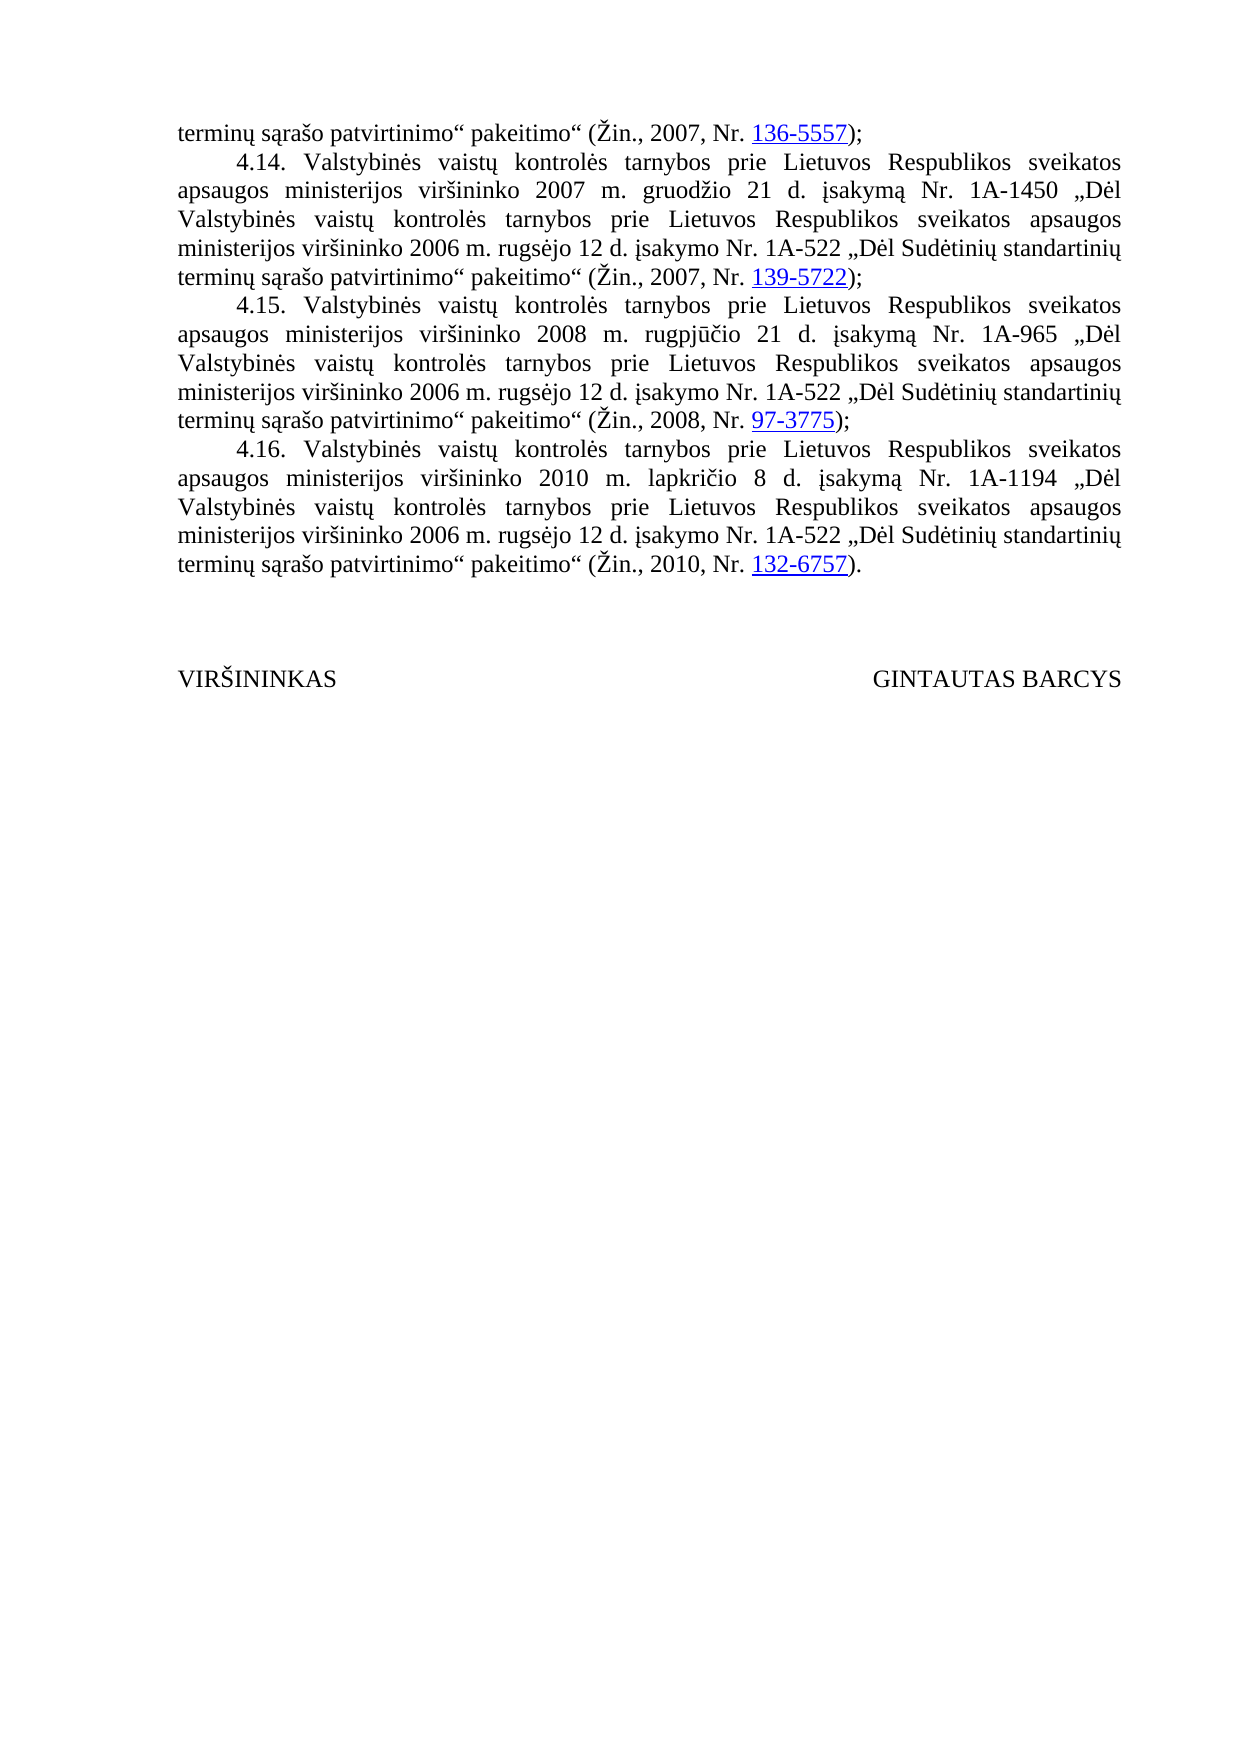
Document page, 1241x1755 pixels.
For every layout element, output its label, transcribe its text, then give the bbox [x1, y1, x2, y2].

text terminų sąrašo patvirtinimo“ pakeitimo“ (Žin., 2007, Nr. 136-5557); [177, 118, 1122, 147]
text 4.14. Valstybinės vaistų kontrolės tarnybos prie Lietuvos Respublikos sveikatos apsaugos ministerijos viršininko 2007 m. gruodžio 21 d. įsakymą Nr. 1A-1450 „Dėl Valstybinės vaistų kontrolės tarnybos prie Lietuvos Respublikos sveikatos apsaugos ministerijos viršininko 2006 m. rugsėjo 12 d. įsakymo Nr. 1A-522 „Dėl Sudėtinių standartinių terminų sąrašo patvirtinimo“ pakeitimo“ (Žin., 2007, Nr. 139-5722); [177, 147, 1122, 291]
text Viršininkas Gintautas Barcys [177, 664, 1122, 693]
text 4.16. Valstybinės vaistų kontrolės tarnybos prie Lietuvos Respublikos sveikatos apsaugos ministerijos viršininko 2010 m. lapkričio 8 d. įsakymą Nr. 1A-1194 „Dėl Valstybinės vaistų kontrolės tarnybos prie Lietuvos Respublikos sveikatos apsaugos ministerijos viršininko 2006 m. rugsėjo 12 d. įsakymo Nr. 1A-522 „Dėl Sudėtinių standartinių terminų sąrašo patvirtinimo“ pakeitimo“ (Žin., 2010, Nr. 132-6757). [177, 434, 1122, 578]
text 4.15. Valstybinės vaistų kontrolės tarnybos prie Lietuvos Respublikos sveikatos apsaugos ministerijos viršininko 2008 m. rugpjūčio 21 d. įsakymą Nr. 1A-965 „Dėl Valstybinės vaistų kontrolės tarnybos prie Lietuvos Respublikos sveikatos apsaugos ministerijos viršininko 2006 m. rugsėjo 12 d. įsakymo Nr. 1A-522 „Dėl Sudėtinių standartinių terminų sąrašo patvirtinimo“ pakeitimo“ (Žin., 2008, Nr. 97-3775); [177, 291, 1122, 434]
